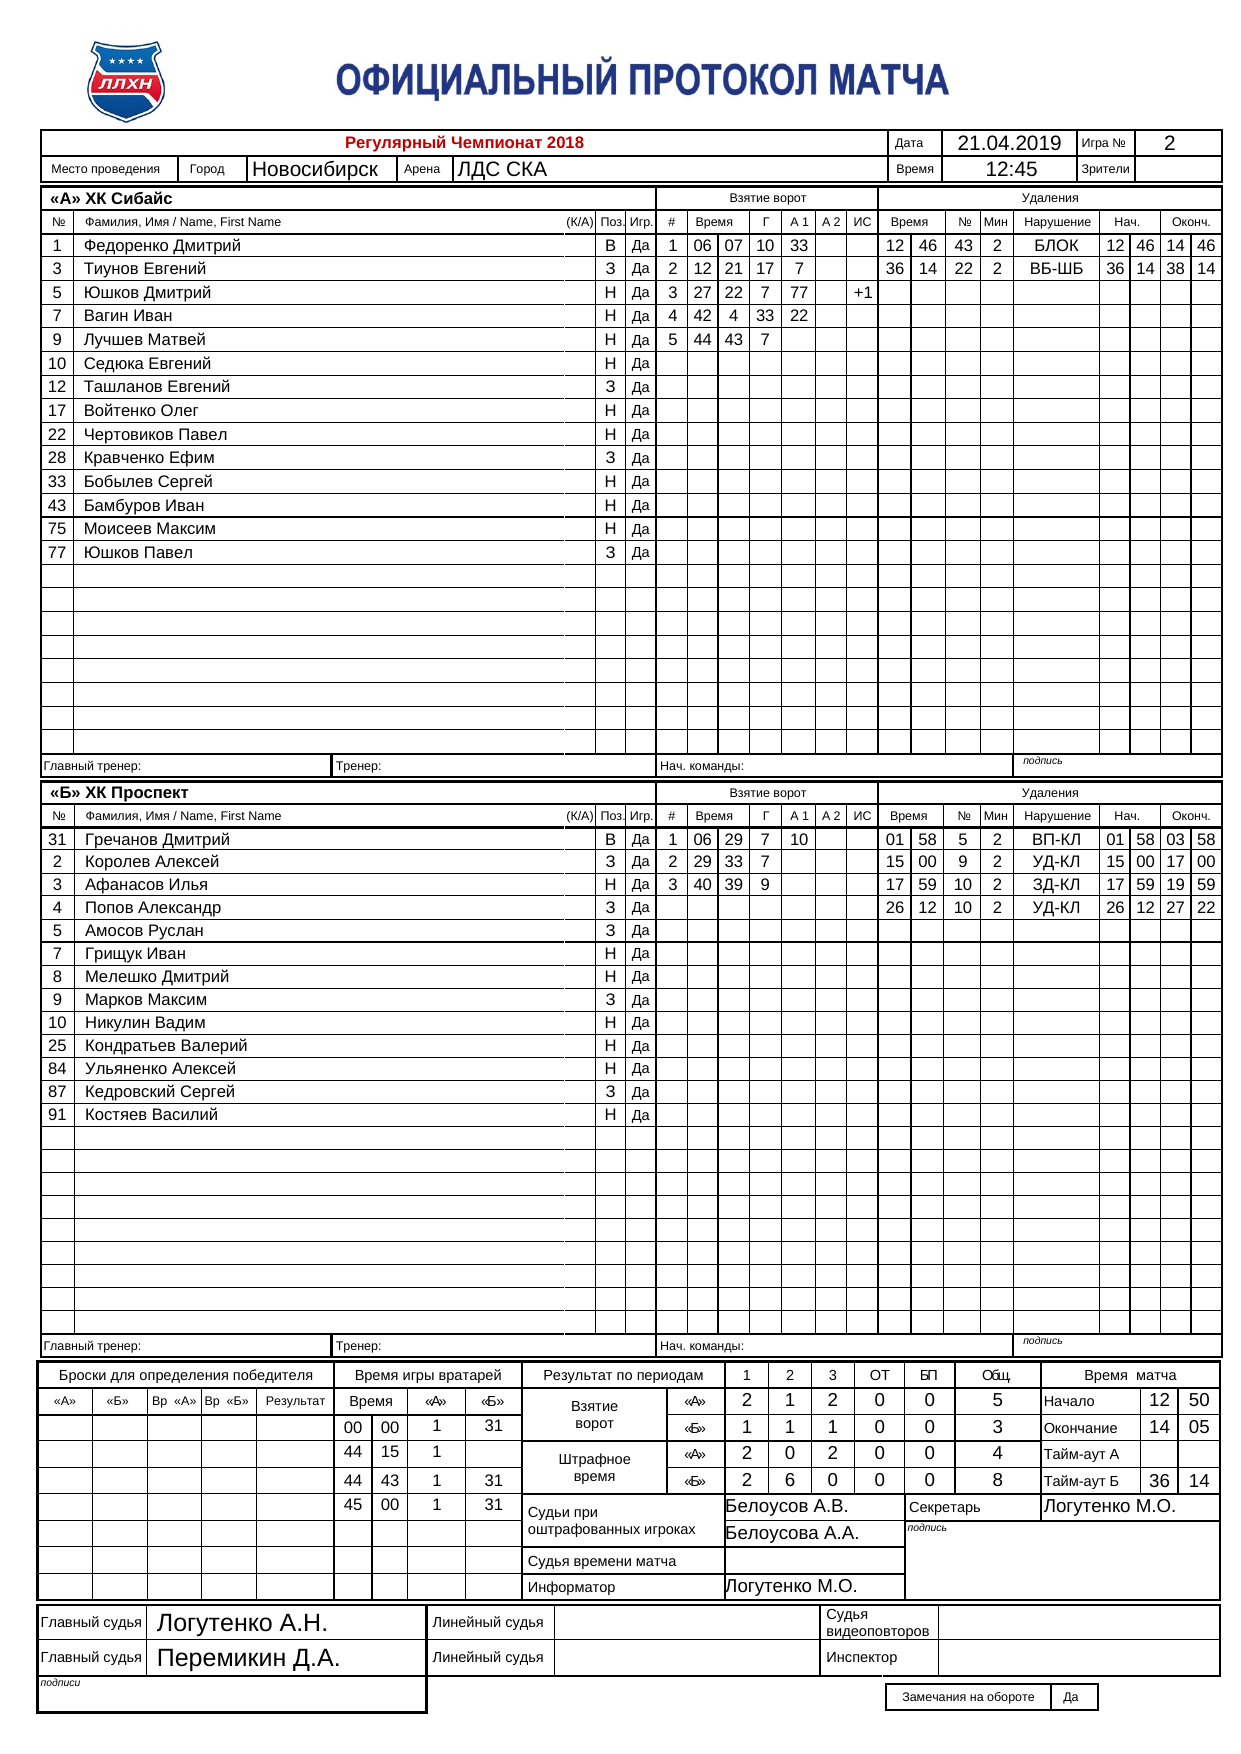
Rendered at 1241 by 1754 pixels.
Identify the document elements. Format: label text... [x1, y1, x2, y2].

table_cell [1192, 565, 1221, 587]
table_cell [816, 1058, 846, 1079]
table_cell [1141, 1441, 1177, 1467]
table_cell [750, 966, 781, 987]
table_cell № [946, 211, 980, 233]
table_cell 15 [1100, 850, 1129, 872]
table_cell [750, 446, 781, 469]
table_cell [39, 1574, 92, 1599]
table_cell [1192, 707, 1221, 729]
table_cell [879, 1150, 910, 1172]
table_cell Вр «А» [148, 1389, 201, 1413]
table_cell 00 [373, 1416, 407, 1440]
table_cell Попов Александр [75, 896, 564, 918]
table_cell [1014, 1288, 1099, 1310]
table_cell [1131, 707, 1160, 729]
table_cell [782, 1104, 815, 1126]
table_cell [847, 1173, 877, 1195]
table_cell [42, 588, 73, 611]
table_cell [879, 423, 910, 445]
table_cell 9 [750, 874, 781, 895]
table_cell [1131, 612, 1160, 634]
table_cell 14 [1179, 1468, 1219, 1493]
table_cell [912, 1173, 943, 1195]
table_cell [1100, 1127, 1129, 1149]
table_cell [782, 850, 815, 872]
table_cell Да [626, 896, 655, 918]
table_cell Марков Максим [75, 989, 564, 1011]
table_cell [719, 1311, 749, 1333]
table_cell [847, 1104, 877, 1126]
table_cell Тренер: [333, 755, 655, 776]
table_cell [75, 1173, 564, 1195]
table_cell [1161, 494, 1190, 516]
table_cell № [42, 805, 74, 826]
table_cell [1192, 989, 1221, 1011]
table_cell [782, 565, 815, 587]
table_cell 17 [1161, 850, 1190, 872]
table_cell [75, 1219, 564, 1241]
table_cell [688, 659, 717, 682]
table_cell [688, 1288, 717, 1310]
table_cell [657, 1012, 687, 1033]
table_cell [1014, 1196, 1099, 1218]
table_cell [847, 730, 877, 753]
table_cell Главный судья [39, 1640, 146, 1675]
table_cell [879, 920, 910, 941]
table_cell [565, 989, 595, 1011]
table_cell [688, 352, 717, 374]
table_cell [879, 1288, 910, 1310]
table_cell [373, 1574, 407, 1599]
table_cell [912, 1104, 943, 1126]
table_cell 44 [688, 328, 717, 351]
table_cell [1192, 541, 1221, 564]
table_cell [1100, 1173, 1129, 1195]
table_cell [879, 989, 910, 1011]
table_cell [879, 1081, 910, 1103]
table_cell [847, 352, 877, 374]
table_cell [1131, 446, 1160, 469]
table_cell [816, 636, 846, 658]
table_cell [565, 943, 595, 964]
table_cell [93, 1468, 147, 1493]
table_cell [847, 257, 877, 280]
table_cell 31 [42, 829, 74, 849]
table_cell А 2 [816, 211, 846, 233]
table_cell [1014, 305, 1099, 327]
table_cell Афанасов Илья [75, 874, 564, 895]
table_cell [1192, 328, 1221, 351]
table_header «А» ХК Сибайс [42, 188, 655, 209]
table_cell [1131, 588, 1160, 611]
table_cell Перемикин Д.А. [147, 1640, 425, 1675]
table_cell [428, 1677, 882, 1711]
table_cell [750, 1150, 781, 1172]
table_cell [1014, 1242, 1099, 1264]
table_cell Да [626, 1035, 655, 1057]
table_cell Бобылев Сергей [74, 470, 564, 493]
table_cell 7 [782, 257, 815, 280]
table_cell [565, 518, 595, 540]
table_header Взятие ворот [657, 188, 877, 209]
table_cell 36 [879, 257, 910, 280]
table_cell Ульяненко Алексей [75, 1058, 564, 1079]
table_cell 6 [769, 1468, 811, 1493]
table_cell 2 [812, 1442, 854, 1467]
table_cell [1131, 305, 1160, 327]
table_cell [816, 683, 846, 706]
table_cell [565, 399, 595, 422]
table_cell Тайм-аут А [1042, 1441, 1140, 1467]
table_cell ВП-КЛ [1014, 829, 1099, 849]
table_cell «Б» [668, 1415, 724, 1440]
table_cell 44 [335, 1468, 371, 1493]
table_cell [912, 281, 945, 303]
table_cell [981, 943, 1013, 964]
table_cell [626, 659, 655, 682]
table_cell [719, 1265, 749, 1287]
table_cell [1014, 612, 1099, 634]
table_cell [816, 399, 846, 422]
table_cell Игр. [626, 211, 655, 233]
table_cell Мин [981, 211, 1013, 233]
table_cell 3 [956, 1415, 1040, 1440]
table_cell З [596, 257, 625, 280]
table_cell [1131, 565, 1160, 587]
table_cell [657, 683, 687, 706]
table_cell [42, 659, 73, 682]
table_cell Г [750, 211, 781, 233]
table_cell [1161, 1150, 1190, 1172]
table_cell Н [596, 399, 625, 422]
table_cell [879, 305, 910, 327]
table_cell [1014, 565, 1099, 587]
table_cell [719, 1081, 749, 1103]
table_cell [816, 494, 846, 516]
table_cell [202, 1574, 256, 1599]
table_cell Мелешко Дмитрий [75, 966, 564, 987]
table_cell [719, 636, 749, 658]
table_cell [1131, 966, 1160, 987]
table_cell 0 [905, 1442, 954, 1467]
table_cell З [596, 850, 625, 872]
table_cell 21 [719, 257, 749, 280]
table_cell [1100, 920, 1129, 941]
table_cell № [944, 805, 980, 826]
table_cell [750, 565, 781, 587]
table_cell [750, 943, 781, 964]
table_cell [565, 1288, 595, 1310]
table_cell [148, 1468, 201, 1493]
table_cell Место проведения [42, 157, 177, 181]
table_cell [946, 494, 980, 516]
table_cell [912, 446, 945, 469]
table_cell Грищук Иван [75, 943, 564, 964]
table_cell 12 [42, 376, 73, 398]
table_cell Да [626, 1104, 655, 1126]
table_cell 00 [373, 1494, 407, 1520]
table_cell [944, 1242, 980, 1264]
table_cell [1099, 1682, 1220, 1711]
table_cell Н [596, 1012, 625, 1033]
table_cell ИС [847, 805, 877, 826]
table_cell Никулин Вадим [75, 1012, 564, 1033]
table_cell Юшков Дмитрий [74, 281, 564, 303]
table_cell Амосов Руслан [75, 920, 564, 941]
table_cell [466, 1574, 521, 1599]
table_cell Время [688, 805, 749, 826]
table_cell 27 [688, 281, 717, 303]
table_cell [816, 588, 846, 611]
table_cell [879, 683, 910, 706]
table_header Да [1052, 1685, 1097, 1709]
table_cell ЛДС СКА [454, 157, 887, 181]
table_cell [879, 612, 910, 634]
table_cell 45 [335, 1494, 371, 1520]
table_cell [750, 730, 781, 753]
table_cell [750, 896, 781, 918]
table_cell [42, 1219, 74, 1241]
table_cell 0 [855, 1442, 904, 1467]
table_cell [912, 1311, 943, 1333]
table_cell [1192, 1265, 1221, 1287]
table_cell 2 [726, 1389, 768, 1413]
table_cell [750, 1104, 781, 1126]
table_cell [981, 376, 1013, 398]
table_cell 2 [981, 850, 1013, 872]
table_cell [946, 707, 980, 729]
table_cell [719, 494, 749, 516]
table_cell [42, 1196, 74, 1218]
table_cell [981, 494, 1013, 516]
table_cell [782, 1288, 815, 1310]
table_cell [816, 1311, 846, 1333]
table_cell [981, 707, 1013, 729]
table_cell [657, 565, 687, 587]
table_cell [1014, 636, 1099, 658]
table_cell [782, 636, 815, 658]
table_cell [847, 518, 877, 540]
table_cell [1014, 1012, 1099, 1033]
table_cell [981, 1242, 1013, 1264]
table_cell [1014, 1058, 1099, 1079]
table_cell [946, 565, 980, 587]
table_cell [74, 659, 564, 682]
table_cell [944, 1012, 980, 1033]
table_cell [719, 376, 749, 398]
table_cell [981, 1012, 1013, 1033]
table_cell [1100, 1035, 1129, 1057]
table_cell [1131, 399, 1160, 422]
table_cell [1100, 399, 1129, 422]
table_cell Н [596, 943, 625, 964]
table_cell [626, 730, 655, 753]
table_cell [816, 1265, 846, 1287]
table_cell [1192, 1311, 1221, 1333]
table_header Результат по периодам [523, 1363, 724, 1387]
table_cell УД-КЛ [1014, 850, 1099, 872]
table_cell [981, 1196, 1013, 1218]
table_cell [1192, 1219, 1221, 1241]
table_cell [750, 352, 781, 374]
table_cell [1161, 1311, 1190, 1333]
table_cell [596, 1173, 625, 1195]
table_cell [596, 612, 625, 634]
table_cell [782, 1265, 815, 1287]
table_cell [944, 1311, 980, 1333]
table_cell 01 [879, 829, 910, 849]
table_cell [565, 328, 595, 351]
table_cell [74, 636, 564, 658]
table_cell Кондратьев Валерий [75, 1035, 564, 1057]
table_header БП [905, 1363, 954, 1387]
table_cell [148, 1416, 201, 1440]
table_cell [1100, 966, 1129, 987]
table_cell [1014, 423, 1099, 445]
table_cell [879, 1219, 910, 1241]
table_cell [981, 399, 1013, 422]
table_cell [726, 1548, 904, 1573]
table_cell [565, 541, 595, 564]
table_cell 46 [1192, 235, 1221, 256]
table_header Дата [889, 131, 941, 155]
table_cell [1161, 1012, 1190, 1033]
table_cell Поз. [596, 805, 625, 826]
table_cell [1192, 305, 1221, 327]
table_cell [879, 966, 910, 987]
table_cell [1100, 470, 1129, 493]
table_cell Новосибирск [248, 157, 396, 181]
table_cell 10 [782, 829, 815, 849]
table_cell [816, 352, 846, 374]
table_cell [981, 423, 1013, 445]
table_cell [750, 989, 781, 1011]
table_cell [912, 565, 945, 587]
table_cell Главный судья [39, 1606, 146, 1639]
table_cell [782, 989, 815, 1011]
table_cell [1014, 989, 1099, 1011]
table_cell 87 [42, 1081, 74, 1103]
table_cell [912, 1081, 943, 1103]
table_cell [1192, 683, 1221, 706]
table_cell [1192, 920, 1221, 941]
table_cell [816, 423, 846, 445]
table_cell [626, 636, 655, 658]
table_cell 3 [42, 874, 74, 895]
table_cell «Б» [93, 1389, 147, 1413]
table_cell [719, 1127, 749, 1149]
table_cell [657, 1150, 687, 1172]
table_cell [879, 494, 910, 516]
table_cell Тиунов Евгений [74, 257, 564, 280]
table_cell [1192, 1104, 1221, 1126]
table_cell [816, 328, 846, 351]
table_cell [657, 1058, 687, 1079]
table_cell [981, 989, 1013, 1011]
table_cell [879, 352, 910, 374]
table_header 3 [812, 1363, 854, 1387]
table_cell [816, 518, 846, 540]
table_cell [847, 1288, 877, 1310]
table_cell [1014, 376, 1099, 398]
table_cell [1014, 730, 1099, 753]
table_cell [565, 352, 595, 374]
table_cell [1014, 446, 1099, 469]
table_cell [1100, 1150, 1129, 1172]
table_cell [1014, 352, 1099, 374]
table_cell [688, 1173, 717, 1195]
table_cell [946, 352, 980, 374]
table_cell [1100, 352, 1129, 374]
table_cell [816, 829, 846, 849]
table_cell [912, 707, 945, 729]
table_cell [981, 1288, 1013, 1310]
table_cell 1 [408, 1416, 465, 1440]
table_cell [879, 636, 910, 658]
table_cell Н [596, 305, 625, 327]
table_cell [750, 659, 781, 682]
table_cell Н [596, 494, 625, 516]
table_cell [1161, 565, 1190, 587]
table_cell [946, 683, 980, 706]
table_cell [782, 399, 815, 422]
table_cell [1192, 1035, 1221, 1057]
table_cell [981, 1219, 1013, 1241]
table_cell Мин [981, 805, 1013, 826]
table_cell 25 [42, 1035, 74, 1057]
table_cell [688, 896, 717, 918]
table_cell БЛОК [1014, 235, 1099, 256]
table_cell Судья времени матча [523, 1548, 724, 1573]
table_cell [1100, 588, 1129, 611]
table_cell Да [626, 829, 655, 849]
table_cell [39, 1441, 92, 1467]
table_cell Логутенко А.Н. [147, 1606, 425, 1639]
table_cell [782, 874, 815, 895]
table_cell [565, 1035, 595, 1057]
table_cell [1161, 281, 1190, 303]
table_cell [565, 1150, 595, 1172]
table_cell [1161, 659, 1190, 682]
table_cell [1161, 966, 1190, 987]
table_cell [1131, 659, 1160, 682]
table_cell [688, 565, 717, 587]
table_cell 3 [42, 257, 73, 280]
table_cell [847, 850, 877, 872]
table_cell [719, 588, 749, 611]
table_cell [1014, 1265, 1099, 1287]
table_cell [946, 612, 980, 634]
table_cell 7 [750, 829, 781, 849]
table_cell 17 [42, 399, 73, 422]
table_cell [257, 1547, 333, 1573]
table_cell [1192, 399, 1221, 422]
table_cell [847, 328, 877, 351]
table_cell [912, 328, 945, 351]
table_cell 44 [335, 1441, 371, 1467]
table_cell Главный тренер: [42, 1335, 330, 1356]
table_cell Инспектор [821, 1640, 938, 1675]
table_cell [879, 1127, 910, 1149]
table_cell [816, 989, 846, 1011]
table_cell 07 [719, 235, 749, 256]
table_cell [981, 305, 1013, 327]
table_cell [596, 1242, 625, 1264]
table_cell [879, 1265, 910, 1287]
table_cell [782, 659, 815, 682]
table_cell [944, 920, 980, 941]
table_cell [847, 1242, 877, 1264]
table_cell [688, 1219, 717, 1241]
table_cell [719, 1150, 749, 1172]
table_cell [879, 588, 910, 611]
table_cell [847, 1219, 877, 1241]
table_cell [565, 707, 595, 729]
table_cell [750, 1288, 781, 1310]
table_cell Н [596, 966, 625, 987]
table_cell 10 [42, 1012, 74, 1033]
table_cell [1131, 1265, 1160, 1287]
table_cell [596, 730, 625, 753]
table_cell [657, 470, 687, 493]
table_cell [596, 1265, 625, 1287]
table_cell [847, 683, 877, 706]
table_cell [879, 399, 910, 422]
table_cell [1014, 1081, 1099, 1103]
table_cell [816, 1012, 846, 1033]
table_cell [688, 920, 717, 941]
table_cell [565, 874, 595, 895]
table_cell [408, 1521, 465, 1546]
table_cell [816, 1104, 846, 1126]
table_cell [879, 707, 910, 729]
table_cell [1100, 1058, 1129, 1079]
table_cell [565, 588, 595, 611]
table_cell [1161, 352, 1190, 374]
table_cell 22 [719, 281, 749, 303]
table_cell [879, 1311, 910, 1333]
table_cell [719, 989, 749, 1011]
table_cell [1100, 446, 1129, 469]
table_cell [1161, 446, 1190, 469]
table_cell [816, 1196, 846, 1218]
table_cell [596, 565, 625, 587]
table_cell [1014, 1219, 1099, 1241]
table_cell [1100, 1265, 1129, 1287]
table_cell [1161, 1288, 1190, 1310]
table_cell [944, 1035, 980, 1057]
table_cell [847, 494, 877, 516]
table_cell «Б» [668, 1468, 724, 1493]
table_cell [1192, 1173, 1221, 1195]
table_cell [944, 1196, 980, 1218]
table_cell [565, 1104, 595, 1126]
table_cell Н [596, 423, 625, 445]
table_cell [719, 1196, 749, 1218]
table_cell [1161, 730, 1190, 753]
table_cell [847, 1012, 877, 1033]
table_cell Да [626, 850, 655, 872]
table_cell [202, 1416, 256, 1440]
table_cell Лучшев Матвей [74, 328, 564, 351]
table_cell [750, 707, 781, 729]
table_cell [981, 518, 1013, 540]
table_cell 2 [981, 829, 1013, 849]
table_cell [1131, 1081, 1160, 1103]
table_cell 22 [782, 305, 815, 327]
table_cell [42, 1173, 74, 1195]
table_cell «А» [39, 1389, 92, 1413]
table_cell [565, 1242, 595, 1264]
table_cell 01 [1100, 829, 1129, 849]
table_cell [981, 1104, 1013, 1126]
table_cell Да [626, 1058, 655, 1079]
table_cell [981, 730, 1013, 753]
table_cell 12 [1131, 896, 1160, 918]
table_cell [1161, 707, 1190, 729]
table_cell [626, 1196, 655, 1218]
table_cell [981, 966, 1013, 987]
table_cell 29 [719, 829, 749, 849]
table_cell [39, 1416, 92, 1440]
table_cell [657, 1127, 687, 1149]
table_cell [657, 518, 687, 540]
table_cell З [596, 541, 625, 564]
table_cell ИС [847, 211, 877, 233]
table_cell [1014, 920, 1099, 941]
table_cell [782, 446, 815, 469]
table_cell [981, 920, 1013, 941]
table_cell [657, 446, 687, 469]
table_cell [981, 1127, 1013, 1149]
table_header Время матча [1042, 1363, 1219, 1387]
table_cell Логутенко М.О. [1042, 1495, 1219, 1520]
table_cell 43 [42, 494, 73, 516]
table_cell [1100, 423, 1129, 445]
table_cell Взятие ворот [523, 1389, 666, 1440]
table_cell [719, 612, 749, 634]
table_cell [946, 446, 980, 469]
table_cell 15 [879, 850, 910, 872]
table_cell [981, 281, 1013, 303]
table_cell 40 [688, 874, 717, 895]
table_cell [688, 1150, 717, 1172]
table_cell Время [879, 805, 943, 826]
table_cell 50 [1179, 1389, 1219, 1413]
table_cell [782, 1196, 815, 1218]
table_cell 1 [408, 1468, 465, 1493]
table_cell [39, 1494, 92, 1520]
table_cell [688, 1196, 717, 1218]
table_cell [719, 518, 749, 540]
table_cell [1131, 1196, 1160, 1218]
table_cell [944, 1173, 980, 1195]
table_cell [75, 1265, 564, 1287]
table_cell [750, 1265, 781, 1287]
table_cell [657, 1288, 687, 1310]
table_cell Поз. [596, 211, 625, 233]
table_cell Арена [398, 157, 452, 181]
table_cell [1100, 989, 1129, 1011]
table_cell Линейный судья [428, 1640, 554, 1675]
table_cell [626, 1311, 655, 1333]
table_cell [847, 1196, 877, 1218]
table_cell [565, 1265, 595, 1287]
table_cell Нарушение [1014, 805, 1099, 826]
table_cell 59 [1131, 874, 1160, 895]
table_cell [202, 1547, 256, 1573]
table_cell [657, 730, 687, 753]
table_cell [750, 423, 781, 445]
table_cell 9 [944, 850, 980, 872]
table_cell 58 [1192, 829, 1221, 849]
table_cell [912, 683, 945, 706]
table_cell [688, 1265, 717, 1287]
table_cell [981, 612, 1013, 634]
table_cell Федоренко Дмитрий [74, 235, 564, 256]
table_cell [912, 1035, 943, 1057]
table_cell 10 [944, 896, 980, 918]
table_cell [1014, 328, 1099, 351]
table_cell [782, 1081, 815, 1103]
table_cell [847, 235, 877, 256]
table_cell [335, 1547, 371, 1573]
table_cell (К/А) [565, 211, 595, 233]
table_cell [719, 1058, 749, 1079]
table_cell [1014, 659, 1099, 682]
table_cell 1 [657, 235, 687, 256]
table_cell 2 [981, 235, 1013, 256]
table_cell [565, 920, 595, 941]
table_cell [912, 920, 943, 941]
table_cell [1014, 1173, 1099, 1195]
table_cell [688, 730, 717, 753]
table_cell [596, 1311, 625, 1333]
table_cell 43 [373, 1468, 407, 1493]
table_cell Юшков Павел [74, 541, 564, 564]
table_cell [782, 1219, 815, 1241]
table_cell [657, 943, 687, 964]
table_cell [1014, 1035, 1099, 1057]
table_cell [782, 1058, 815, 1079]
table_cell [946, 328, 980, 351]
table_cell [782, 328, 815, 351]
table_header Замечания на обороте [887, 1685, 1050, 1709]
table_cell [782, 1311, 815, 1333]
table_cell З [596, 896, 625, 918]
table_cell [688, 588, 717, 611]
table_cell [879, 281, 910, 303]
table_cell [847, 1311, 877, 1333]
table_cell [42, 1127, 74, 1149]
table_cell [981, 636, 1013, 658]
table_cell [782, 920, 815, 941]
table_header Регулярный Чемпионат 2018 [42, 131, 887, 155]
table_cell [657, 1311, 687, 1333]
table_cell 14 [1141, 1415, 1177, 1440]
table_cell 1 [812, 1415, 854, 1440]
table_cell [148, 1441, 201, 1467]
table_cell [719, 966, 749, 987]
table_cell [1014, 1150, 1099, 1172]
table_cell Королев Алексей [75, 850, 564, 872]
picture [5, 28, 1179, 129]
table_cell 4 [719, 305, 749, 327]
table_header Броски для определения победителя [39, 1363, 333, 1387]
table_cell [912, 1219, 943, 1241]
table_cell 36 [1141, 1468, 1177, 1493]
table_cell Судья видеоповторов [821, 1606, 938, 1639]
table_cell [466, 1521, 521, 1546]
table_cell [847, 943, 877, 964]
table_cell [466, 1441, 521, 1467]
table_cell [939, 1640, 1219, 1675]
table_cell [719, 352, 749, 374]
table_cell [626, 1288, 655, 1310]
table_cell З [596, 989, 625, 1011]
table_cell Н [596, 281, 625, 303]
table_cell 39 [719, 874, 749, 895]
table_cell 12 [879, 235, 910, 256]
table_cell 33 [782, 235, 815, 256]
table_cell [750, 399, 781, 422]
table_cell 46 [1131, 235, 1160, 256]
table_cell [847, 1035, 877, 1057]
table_cell 2 [981, 257, 1013, 280]
table_cell [565, 612, 595, 634]
table_cell [719, 920, 749, 941]
table_cell [565, 470, 595, 493]
table_cell [1131, 1012, 1160, 1033]
table_cell Да [626, 966, 655, 987]
table_cell Н [596, 328, 625, 351]
table_cell 84 [42, 1058, 74, 1079]
table_cell [626, 683, 655, 706]
table_cell [1131, 1150, 1160, 1172]
table_cell [1161, 1173, 1190, 1195]
table_cell [782, 423, 815, 445]
table_cell [912, 1127, 943, 1149]
table_cell [981, 1150, 1013, 1172]
table_cell [1014, 966, 1099, 987]
table_cell [1192, 518, 1221, 540]
table_cell [816, 1288, 846, 1310]
table_cell [1161, 1196, 1190, 1218]
table_cell [981, 1173, 1013, 1195]
table_cell [688, 494, 717, 516]
table_cell [688, 636, 717, 658]
table_cell [688, 376, 717, 398]
table_cell [626, 1219, 655, 1241]
table_cell [981, 1311, 1013, 1333]
table_cell [816, 1219, 846, 1241]
table_cell 10 [42, 352, 73, 374]
table_cell [912, 636, 945, 658]
table_cell [565, 829, 595, 849]
table_cell «А» [408, 1389, 465, 1413]
table_cell [816, 376, 846, 398]
table_cell 14 [912, 257, 945, 280]
table_cell [565, 257, 595, 280]
table_cell Штрафное время [523, 1442, 666, 1493]
table_cell [816, 281, 846, 303]
table_cell 0 [905, 1468, 954, 1493]
table_cell [1192, 1058, 1221, 1079]
table_cell 14 [1131, 257, 1160, 280]
table_cell Кравченко Ефим [74, 446, 564, 469]
table_cell [1131, 1127, 1160, 1149]
table_header 1 [726, 1363, 768, 1387]
table_cell [1161, 1058, 1190, 1079]
table_cell 5 [42, 920, 74, 941]
table_cell [750, 541, 781, 564]
table_cell [42, 1242, 74, 1264]
table_cell [981, 565, 1013, 587]
table_cell [1014, 494, 1099, 516]
table_cell [981, 1265, 1013, 1287]
table_cell [981, 446, 1013, 469]
table_cell «А» [668, 1442, 724, 1467]
table_cell 33 [42, 470, 73, 493]
table_cell [1014, 470, 1099, 493]
table_cell [565, 1012, 595, 1033]
table_cell [596, 1127, 625, 1149]
table_cell [74, 612, 564, 634]
table_cell [373, 1547, 407, 1573]
table_cell Да [626, 943, 655, 964]
table_cell [1192, 1288, 1221, 1310]
table_cell Игр. [626, 805, 655, 826]
table_cell [1131, 1035, 1160, 1057]
table_cell [466, 1547, 521, 1573]
table_cell Результат [257, 1389, 333, 1413]
table_cell Главный тренер: [42, 755, 330, 776]
table_cell [75, 1242, 564, 1264]
table_cell [1131, 1242, 1160, 1264]
table_cell [719, 1288, 749, 1310]
table_cell [688, 683, 717, 706]
table_cell 5 [944, 829, 980, 849]
table_cell [565, 565, 595, 587]
table_cell З [596, 920, 625, 941]
table_cell 0 [905, 1389, 954, 1413]
table_cell [1131, 376, 1160, 398]
table_cell 5 [956, 1389, 1040, 1413]
table_cell Начало [1042, 1389, 1140, 1413]
table_cell [883, 1677, 1220, 1681]
table_cell [944, 1081, 980, 1103]
table_cell [1100, 636, 1129, 658]
table_cell [657, 1081, 687, 1103]
table_cell [912, 730, 945, 753]
table_cell [1100, 683, 1129, 706]
table_cell [981, 1035, 1013, 1057]
table_cell [75, 1196, 564, 1218]
table_cell Седюка Евгений [74, 352, 564, 374]
table_cell [626, 1265, 655, 1287]
table_cell 17 [1100, 874, 1129, 895]
table_cell [782, 1127, 815, 1149]
table_cell 00 [1192, 850, 1221, 872]
table_cell [816, 1150, 846, 1172]
table_cell [596, 707, 625, 729]
table_cell [596, 659, 625, 682]
table_cell 27 [1161, 896, 1190, 918]
table_cell [565, 966, 595, 987]
table_cell [912, 1058, 943, 1079]
table_cell [946, 588, 980, 611]
table_cell З [596, 1081, 625, 1103]
table_cell [1100, 1219, 1129, 1241]
table_cell [1161, 612, 1190, 634]
table_cell 1 [769, 1389, 811, 1413]
table_cell 77 [782, 281, 815, 303]
table_cell [1131, 281, 1160, 303]
table_cell [565, 1311, 595, 1333]
table_cell [750, 1127, 781, 1149]
table_cell [657, 612, 687, 634]
table_cell [688, 612, 717, 634]
table_cell [565, 1127, 595, 1149]
table_cell [719, 541, 749, 564]
table_cell Н [596, 470, 625, 493]
table_cell [879, 730, 910, 753]
table_cell [1192, 1012, 1221, 1033]
table_cell [782, 1173, 815, 1195]
table_cell [750, 1311, 781, 1333]
table_cell [879, 1012, 910, 1033]
table_cell Да [626, 399, 655, 422]
table_cell [912, 612, 945, 634]
table_cell [657, 1242, 687, 1264]
table_cell [688, 989, 717, 1011]
table_cell [1192, 1196, 1221, 1218]
table_cell [719, 1173, 749, 1195]
table_cell [1100, 707, 1129, 729]
table_cell [782, 494, 815, 516]
table_cell [688, 446, 717, 469]
table_cell [946, 305, 980, 327]
table_cell [657, 588, 687, 611]
table_cell 4 [657, 305, 687, 327]
table_cell [335, 1521, 371, 1546]
table_cell [1014, 683, 1099, 706]
table_cell В [596, 829, 625, 849]
table_cell [1192, 1242, 1221, 1264]
table_cell 1 [42, 235, 73, 256]
table_cell Зрители [1078, 157, 1134, 181]
table_cell Да [626, 1081, 655, 1103]
table_cell [1192, 612, 1221, 634]
table_cell 1 [408, 1494, 465, 1520]
table_cell [1179, 1441, 1219, 1467]
table_cell [944, 1104, 980, 1126]
table_cell Информатор [523, 1575, 724, 1599]
table_cell [257, 1574, 333, 1599]
table_cell 2 [657, 850, 687, 872]
table_cell подпись [1014, 1335, 1221, 1356]
table_cell [657, 920, 687, 941]
table_cell [335, 1574, 371, 1599]
table_cell [373, 1521, 407, 1546]
table_cell [981, 352, 1013, 374]
table_cell 0 [769, 1442, 811, 1467]
table_cell [626, 707, 655, 729]
table_cell [816, 541, 846, 564]
table_cell Судьи при оштрафованных игроках [523, 1495, 724, 1546]
table_cell 7 [750, 328, 781, 351]
table_cell [75, 1150, 564, 1172]
table_cell [657, 1265, 687, 1287]
table_cell [782, 612, 815, 634]
table_cell [946, 423, 980, 445]
table_cell [596, 1196, 625, 1218]
table_cell [1131, 494, 1160, 516]
table_cell [42, 683, 73, 706]
table_cell [946, 730, 980, 753]
table_cell Вр «Б» [202, 1389, 256, 1413]
table_cell 2 [981, 896, 1013, 918]
table_cell [657, 494, 687, 516]
table_cell [1192, 470, 1221, 493]
table_cell [1192, 281, 1221, 303]
table_cell [1100, 1288, 1129, 1310]
table_cell [565, 683, 595, 706]
table_cell [565, 730, 595, 753]
table_cell [750, 494, 781, 516]
table_cell Да [626, 281, 655, 303]
table_cell Нач. команды: [657, 755, 1012, 776]
table_cell [565, 446, 595, 469]
table_cell [946, 376, 980, 398]
table_cell [981, 1081, 1013, 1103]
table_cell [148, 1521, 201, 1546]
table_cell Н [596, 874, 625, 895]
table_cell [1100, 1012, 1129, 1033]
table_cell Белоусова А.А. [726, 1521, 904, 1546]
table_cell [1100, 1311, 1129, 1333]
table_cell 58 [912, 829, 943, 849]
table_cell Логутенко М.О. [726, 1575, 904, 1599]
table_cell [847, 399, 877, 422]
table_cell [657, 541, 687, 564]
table_cell ВБ-ШБ [1014, 257, 1099, 280]
table_cell [257, 1494, 333, 1520]
table_cell Белоусов А.В. [726, 1495, 904, 1520]
table_cell [750, 1012, 781, 1033]
table_cell [719, 1012, 749, 1033]
table_cell [688, 1242, 717, 1264]
table_cell 46 [912, 235, 945, 256]
table_cell [1192, 659, 1221, 682]
table_cell [944, 1058, 980, 1079]
table_cell [93, 1574, 147, 1599]
table_cell [912, 423, 945, 445]
table_cell [847, 989, 877, 1011]
table_cell УД-КЛ [1014, 896, 1099, 918]
table_cell [1131, 943, 1160, 964]
table_cell [750, 636, 781, 658]
table_cell [912, 1012, 943, 1033]
table_cell № [42, 211, 73, 233]
table_cell Да [626, 352, 655, 374]
table_cell [74, 588, 564, 611]
table_cell [1100, 730, 1129, 753]
table_cell [782, 541, 815, 564]
table_cell [879, 541, 910, 564]
table_cell [782, 683, 815, 706]
table_cell [1161, 399, 1190, 422]
table_cell [688, 399, 717, 422]
table_cell [847, 1058, 877, 1079]
table_cell Да [626, 423, 655, 445]
table_cell [912, 1265, 943, 1287]
table_cell [596, 1288, 625, 1310]
table_cell +1 [847, 281, 877, 303]
table_cell [565, 636, 595, 658]
table_cell 06 [688, 829, 717, 849]
table_cell 10 [750, 235, 781, 256]
table_cell [719, 399, 749, 422]
table_cell [657, 1219, 687, 1241]
table_cell Да [626, 257, 655, 280]
table_cell [879, 565, 910, 587]
table_cell [912, 518, 945, 540]
table_cell [657, 352, 687, 374]
table_cell 03 [1161, 829, 1190, 849]
table_cell 75 [42, 518, 73, 540]
table_cell Нач. [1100, 211, 1160, 233]
table_cell [1100, 494, 1129, 516]
table_cell Да [626, 874, 655, 895]
table_cell 59 [1192, 874, 1221, 895]
table_cell [596, 683, 625, 706]
table_cell # [657, 805, 687, 826]
table_cell Город [179, 157, 246, 181]
table_cell 33 [750, 305, 781, 327]
table_cell [847, 966, 877, 987]
table_cell [946, 399, 980, 422]
table_cell [688, 707, 717, 729]
table_cell Да [626, 518, 655, 540]
table_cell [847, 305, 877, 327]
table_cell Нач. [1100, 805, 1160, 826]
table_cell [1100, 281, 1129, 303]
table_cell Да [626, 494, 655, 516]
table_cell [1100, 659, 1129, 682]
table_cell 8 [42, 966, 74, 987]
table_cell [1100, 518, 1129, 540]
table_cell [202, 1441, 256, 1467]
table_cell 1 [657, 829, 687, 849]
table_cell [847, 565, 877, 587]
table_cell [946, 281, 980, 303]
table_cell [657, 423, 687, 445]
table_cell 2 [657, 257, 687, 280]
table_cell [408, 1574, 465, 1599]
table_cell [879, 376, 910, 398]
table_cell [750, 1219, 781, 1241]
table_cell [1131, 683, 1160, 706]
table_cell Чертовиков Павел [74, 423, 564, 445]
table_cell Да [626, 989, 655, 1011]
table_cell [944, 1127, 980, 1149]
table_cell [657, 636, 687, 658]
table_cell [1131, 1173, 1160, 1195]
table_cell [1161, 943, 1190, 964]
table_cell Да [626, 470, 655, 493]
table_cell [1100, 1196, 1129, 1218]
table_cell [1014, 1311, 1099, 1333]
table_cell [626, 565, 655, 587]
table_cell # [657, 211, 687, 233]
table_cell [1131, 1058, 1160, 1079]
table_cell [750, 612, 781, 634]
table_cell [782, 518, 815, 540]
table_cell Костяев Василий [75, 1104, 564, 1126]
table_cell [816, 730, 846, 753]
table_cell [750, 683, 781, 706]
table_cell [202, 1494, 256, 1520]
table_cell [816, 1081, 846, 1103]
table_cell [1131, 920, 1160, 941]
table_cell [944, 1150, 980, 1172]
table_cell Да [626, 235, 655, 256]
table_cell 31 [466, 1416, 521, 1440]
table_cell [626, 1150, 655, 1172]
table_cell 38 [1161, 257, 1190, 280]
table_cell [1192, 1127, 1221, 1149]
table_cell Секретарь [906, 1495, 1040, 1520]
table_cell [688, 1012, 717, 1033]
table_cell [42, 1150, 74, 1172]
table_cell [879, 1196, 910, 1218]
table_cell [408, 1547, 465, 1573]
table_cell 14 [1192, 257, 1221, 280]
table_cell [981, 328, 1013, 351]
table_cell [626, 588, 655, 611]
table_cell [1131, 636, 1160, 658]
table_cell [946, 470, 980, 493]
table_cell Да [626, 376, 655, 398]
table_cell [148, 1547, 201, 1573]
table_cell Фамилия, Имя / Name, First Name [75, 805, 565, 826]
table_cell [1100, 943, 1129, 964]
table_cell 06 [688, 235, 717, 256]
table_cell [879, 943, 910, 964]
table_cell [1192, 1150, 1221, 1172]
table_cell 2 [726, 1468, 768, 1493]
table_cell 26 [879, 896, 910, 918]
table_cell [944, 1288, 980, 1310]
table_cell [148, 1494, 201, 1520]
table_cell 91 [42, 1104, 74, 1126]
table_cell [847, 1081, 877, 1103]
table_cell [42, 1311, 74, 1333]
table_cell [946, 659, 980, 682]
table_cell Кедровский Сергей [75, 1081, 564, 1103]
table_cell [565, 850, 595, 872]
table_cell [981, 659, 1013, 682]
table_header Взятие ворот [657, 783, 877, 803]
table_cell [688, 518, 717, 540]
table_cell 15 [373, 1441, 407, 1467]
table_cell [847, 423, 877, 445]
table_cell [782, 470, 815, 493]
table_cell [1161, 683, 1190, 706]
table_cell 33 [719, 850, 749, 872]
table_cell [816, 920, 846, 941]
table_cell [1131, 1311, 1160, 1333]
table_cell [847, 1150, 877, 1172]
table_cell [719, 446, 749, 469]
table_cell [816, 1242, 846, 1264]
table_cell [688, 943, 717, 964]
table_cell [944, 943, 980, 964]
table_cell [93, 1521, 147, 1546]
table_cell 00 [1131, 850, 1160, 872]
table_cell [1192, 943, 1221, 964]
table_cell [688, 1311, 717, 1333]
table_cell [847, 446, 877, 469]
table_cell [719, 1104, 749, 1126]
table_cell [1192, 730, 1221, 753]
table_cell 0 [905, 1415, 954, 1440]
table_cell [912, 494, 945, 516]
table_cell [565, 305, 595, 327]
table_cell [74, 730, 564, 753]
table_cell [847, 659, 877, 682]
table_cell [565, 281, 595, 303]
table_cell [565, 1173, 595, 1195]
table_cell Оконч. [1161, 211, 1221, 233]
table_header ОТ [855, 1363, 904, 1387]
table_cell [1161, 1265, 1190, 1287]
table_cell [816, 446, 846, 469]
table_cell [1131, 1104, 1160, 1126]
table_cell [750, 920, 781, 941]
table_header Общ. [956, 1363, 1040, 1387]
table_cell (К/А) [565, 805, 595, 826]
table_cell Да [626, 328, 655, 351]
table_cell 43 [719, 328, 749, 351]
table_cell 1 [408, 1441, 465, 1467]
table_cell Н [596, 518, 625, 540]
table_cell [981, 1058, 1013, 1079]
table_cell Да [626, 305, 655, 327]
table_cell [257, 1441, 333, 1467]
table_cell 1 [769, 1415, 811, 1440]
table_cell [1100, 305, 1129, 327]
table_cell [912, 1288, 943, 1310]
table_cell 22 [42, 423, 73, 445]
table_cell [657, 1196, 687, 1218]
table_cell Войтенко Олег [74, 399, 564, 422]
table_cell [912, 470, 945, 493]
table_cell [565, 494, 595, 516]
table_cell «Б » [466, 1389, 521, 1413]
table_cell [750, 1173, 781, 1195]
table_cell [879, 659, 910, 682]
table_cell [816, 850, 846, 872]
table_cell 12 [1141, 1389, 1177, 1413]
table_header 2 [769, 1363, 811, 1387]
table_cell [202, 1468, 256, 1493]
table_cell [847, 874, 877, 895]
table_cell [555, 1640, 819, 1675]
table_cell 0 [812, 1468, 854, 1493]
table_header Игра № [1078, 131, 1134, 155]
table_cell [688, 1081, 717, 1103]
table_cell [42, 636, 73, 658]
table_cell Нарушение [1014, 211, 1099, 233]
table_cell 43 [946, 235, 980, 256]
table_cell 4 [956, 1442, 1040, 1467]
table_cell [1192, 494, 1221, 516]
table_cell З [596, 376, 625, 398]
table_cell 59 [912, 874, 943, 895]
table_cell Г [750, 805, 781, 826]
table_cell [719, 730, 749, 753]
table_cell [626, 1242, 655, 1264]
table_cell [1161, 1104, 1190, 1126]
table_cell [879, 1058, 910, 1079]
table_cell [1100, 376, 1129, 398]
table_cell 42 [688, 305, 717, 327]
table_cell А 1 [782, 211, 815, 233]
table_cell [782, 1012, 815, 1033]
table_cell [1161, 989, 1190, 1011]
table_cell [816, 943, 846, 964]
table_cell 7 [750, 850, 781, 872]
table_cell 19 [1161, 874, 1190, 895]
table_cell [565, 423, 595, 445]
table_cell 0 [855, 1389, 904, 1413]
table_cell Вагин Иван [74, 305, 564, 327]
table_cell [816, 1173, 846, 1195]
table_cell [1161, 1219, 1190, 1241]
table_cell Время [889, 157, 941, 181]
table_cell [782, 730, 815, 753]
table_cell [93, 1416, 147, 1440]
table_cell [719, 659, 749, 682]
table_header Удаления [879, 783, 1221, 803]
table_cell [750, 1196, 781, 1218]
table_cell подписи [39, 1677, 425, 1711]
table_cell [912, 659, 945, 682]
table_cell 2 [981, 874, 1013, 895]
table_cell [912, 943, 943, 964]
table_cell 7 [42, 943, 74, 964]
table_cell 7 [750, 281, 781, 303]
table_cell [816, 470, 846, 493]
table_cell подпись [906, 1522, 1219, 1599]
table_cell [75, 1127, 564, 1149]
table_cell [657, 707, 687, 729]
table_cell [946, 636, 980, 658]
table_cell [782, 707, 815, 729]
table_cell Время [688, 211, 749, 233]
table_cell [816, 1127, 846, 1149]
table_cell [847, 1265, 877, 1287]
table_cell [944, 1219, 980, 1241]
table_cell Ташланов Евгений [74, 376, 564, 398]
table_cell Н [596, 1104, 625, 1126]
table_cell [912, 376, 945, 398]
table_cell [847, 920, 877, 941]
table_cell [719, 707, 749, 729]
table_cell 28 [42, 446, 73, 469]
table_cell [816, 896, 846, 918]
table_cell [1014, 588, 1099, 611]
table_cell 8 [956, 1468, 1040, 1493]
table_cell [565, 1196, 595, 1218]
table_cell [912, 541, 945, 564]
table_cell [657, 1104, 687, 1126]
table_cell 36 [1100, 257, 1129, 280]
table_cell Да [626, 920, 655, 941]
table_cell [626, 612, 655, 634]
table_cell [879, 1173, 910, 1195]
table_cell 12:45 [943, 157, 1076, 181]
table_cell [1131, 1288, 1160, 1310]
table_cell [1161, 423, 1190, 445]
table_cell 9 [42, 989, 74, 1011]
table_cell 9 [42, 328, 73, 351]
table_cell [1192, 1081, 1221, 1103]
table_cell [257, 1521, 333, 1546]
table_cell [879, 1104, 910, 1126]
table_cell [1100, 1081, 1129, 1103]
table_cell [719, 683, 749, 706]
table_cell 12 [912, 896, 943, 918]
table_cell 5 [42, 281, 73, 303]
table_cell 10 [944, 874, 980, 895]
table_header Время игры вратарей [335, 1363, 521, 1387]
table_cell [719, 943, 749, 964]
table_cell Н [596, 1035, 625, 1057]
table_cell [1131, 730, 1160, 753]
table_cell [782, 896, 815, 918]
table_cell 26 [1100, 896, 1129, 918]
table_cell [596, 588, 625, 611]
table_cell [688, 1127, 717, 1149]
table_cell [847, 376, 877, 398]
table_cell 00 [912, 850, 943, 872]
table_cell 77 [42, 541, 73, 564]
table_cell [719, 1219, 749, 1241]
table_cell [946, 518, 980, 540]
table_cell 05 [1179, 1415, 1219, 1440]
table_cell [74, 683, 564, 706]
table_cell Время [335, 1389, 407, 1413]
table_cell [912, 989, 943, 1011]
table_cell 0 [855, 1468, 904, 1493]
table_cell [1161, 588, 1190, 611]
table_cell [750, 1081, 781, 1103]
table_cell [555, 1606, 819, 1639]
table_cell 22 [1192, 896, 1221, 918]
table_cell [74, 565, 564, 587]
table_cell [257, 1416, 333, 1440]
table_cell [847, 707, 877, 729]
table_cell [944, 989, 980, 1011]
table_cell [847, 588, 877, 611]
table_cell [596, 636, 625, 658]
table_cell [912, 399, 945, 422]
table_cell [39, 1521, 92, 1546]
table_cell Н [596, 1058, 625, 1079]
table_cell 12 [688, 257, 717, 280]
table_cell [1100, 565, 1129, 587]
table_cell [879, 470, 910, 493]
table_cell [912, 588, 945, 611]
table_cell 3 [657, 281, 687, 303]
table_cell [42, 565, 73, 587]
table_cell [1014, 707, 1099, 729]
table_cell [626, 1127, 655, 1149]
table_cell 31 [466, 1494, 521, 1520]
table_cell [75, 1288, 564, 1310]
table_cell [39, 1547, 92, 1573]
table_cell [912, 1150, 943, 1172]
table_cell [912, 352, 945, 374]
table_header 21.04.2019 [943, 131, 1076, 155]
table_cell [688, 1035, 717, 1057]
table_cell [657, 399, 687, 422]
table_cell 17 [750, 257, 781, 280]
table_cell [847, 829, 877, 849]
table_cell 4 [42, 896, 74, 918]
table_cell [565, 235, 595, 256]
table_cell [879, 518, 910, 540]
table_cell [782, 352, 815, 374]
table_cell [847, 1127, 877, 1149]
table_cell [626, 1173, 655, 1195]
table_cell 7 [42, 305, 73, 327]
table_cell [981, 541, 1013, 564]
table_cell [688, 470, 717, 493]
table_cell [816, 565, 846, 587]
table_cell Да [626, 446, 655, 469]
table_cell 14 [1161, 235, 1190, 256]
table_cell [750, 376, 781, 398]
table_cell [944, 1265, 980, 1287]
table_cell [688, 966, 717, 987]
table_cell [981, 683, 1013, 706]
table_cell [847, 470, 877, 493]
table_cell [1014, 1104, 1099, 1126]
table_cell [657, 896, 687, 918]
table_cell [750, 518, 781, 540]
table_cell 22 [946, 257, 980, 280]
table_cell Линейный судья [428, 1606, 554, 1639]
table_cell [750, 1058, 781, 1079]
table_cell 58 [1131, 829, 1160, 849]
table_cell [719, 1035, 749, 1057]
table_cell [75, 1311, 564, 1333]
table_cell [1131, 518, 1160, 540]
table_cell Время [879, 211, 945, 233]
table_cell [1131, 541, 1160, 564]
table_cell [596, 1150, 625, 1172]
table_cell [1100, 328, 1129, 351]
table_cell [816, 1035, 846, 1057]
table_cell [912, 966, 943, 987]
table_cell [1131, 423, 1160, 445]
table_cell [657, 659, 687, 682]
table_cell [1131, 989, 1160, 1011]
table_cell [688, 423, 717, 445]
table_cell [1100, 1104, 1129, 1126]
table_cell [1192, 636, 1221, 658]
table_cell [1100, 1242, 1129, 1264]
table_cell 17 [879, 874, 910, 895]
table_cell 3 [657, 874, 687, 895]
table_cell [750, 1035, 781, 1057]
table_cell [719, 565, 749, 587]
table_cell [93, 1494, 147, 1520]
table_cell [750, 1242, 781, 1264]
table_cell Да [626, 1012, 655, 1033]
table_cell [1192, 352, 1221, 374]
table_cell [719, 423, 749, 445]
table_cell [1192, 376, 1221, 398]
table_cell [782, 1150, 815, 1172]
table_cell [782, 1242, 815, 1264]
table_cell [946, 541, 980, 564]
table_cell [1161, 470, 1190, 493]
table_cell Фамилия, Имя / Name, First Name [74, 211, 565, 233]
table_cell [879, 1242, 910, 1264]
table_cell [148, 1574, 201, 1599]
table_cell [1131, 328, 1160, 351]
table_cell [1161, 541, 1190, 564]
table_cell [782, 376, 815, 398]
table_cell В [596, 235, 625, 256]
table_cell [42, 612, 73, 634]
table_cell [719, 470, 749, 493]
table_cell [42, 1288, 74, 1310]
table_cell 31 [466, 1468, 521, 1493]
table_cell [1136, 157, 1221, 181]
table_cell [1014, 943, 1099, 964]
table_cell [782, 1035, 815, 1057]
table_cell [657, 1173, 687, 1195]
table_cell 2 [726, 1442, 768, 1467]
table_cell [39, 1468, 92, 1493]
table_cell [657, 966, 687, 987]
table_cell [93, 1441, 147, 1467]
table_cell [816, 874, 846, 895]
table_cell [816, 707, 846, 729]
table_cell [750, 470, 781, 493]
table_cell [93, 1547, 147, 1573]
table_cell [816, 257, 846, 280]
table_cell [1100, 612, 1129, 634]
table_cell [847, 896, 877, 918]
table_cell [1161, 1081, 1190, 1103]
table_cell [912, 1196, 943, 1218]
table_cell [42, 730, 73, 753]
table_cell [1192, 423, 1221, 445]
table_cell [1192, 966, 1221, 987]
table_cell [257, 1468, 333, 1493]
table_cell 2 [42, 850, 74, 872]
table_cell [816, 966, 846, 987]
table_cell [879, 1035, 910, 1057]
table_cell [1014, 399, 1099, 422]
table_cell [1014, 281, 1099, 303]
table_cell Моисеев Максим [74, 518, 564, 540]
table_cell [1100, 541, 1129, 564]
table_cell [657, 989, 687, 1011]
table_cell [1161, 1127, 1190, 1149]
table_cell Да [626, 541, 655, 564]
table_cell [565, 1058, 595, 1079]
table_cell «А» [668, 1389, 724, 1413]
table_cell [1014, 541, 1099, 564]
table_cell Окончание [1042, 1415, 1140, 1440]
table_cell [816, 305, 846, 327]
table_cell [1192, 446, 1221, 469]
table_cell Гречанов Дмитрий [75, 829, 564, 849]
table_cell [74, 707, 564, 729]
table_cell [1161, 376, 1190, 398]
table_cell [719, 896, 749, 918]
table_cell [816, 235, 846, 256]
table_cell 1 [726, 1415, 768, 1440]
table_cell [565, 1081, 595, 1103]
table_cell 2 [812, 1389, 854, 1413]
table_cell [847, 541, 877, 564]
table_cell [1161, 1242, 1190, 1264]
table_cell [657, 376, 687, 398]
table_cell [42, 707, 73, 729]
table_cell Н [596, 352, 625, 374]
table_cell [1131, 470, 1160, 493]
table_cell [782, 588, 815, 611]
table_cell [688, 541, 717, 564]
table_cell [42, 1265, 74, 1287]
table_cell [1192, 588, 1221, 611]
table_cell [782, 943, 815, 964]
table_cell [939, 1606, 1219, 1639]
table_cell [1161, 1035, 1190, 1057]
table_cell [816, 612, 846, 634]
table_cell 12 [1100, 235, 1129, 256]
table_cell [688, 1104, 717, 1126]
table_cell [750, 588, 781, 611]
table_cell ЗД-КЛ [1014, 874, 1099, 895]
table_cell Оконч. [1161, 805, 1221, 826]
table_cell 29 [688, 850, 717, 872]
table_cell 00 [335, 1416, 371, 1440]
table_cell [944, 966, 980, 987]
table_cell [847, 612, 877, 634]
table_header «Б» ХК Проспект [42, 783, 655, 803]
table_cell Тайм-аут Б [1042, 1468, 1140, 1493]
table_cell Бамбуров Иван [74, 494, 564, 516]
table_cell [816, 659, 846, 682]
table_cell [1014, 1127, 1099, 1149]
table_cell [782, 966, 815, 987]
table_cell подпись [1014, 755, 1221, 776]
table_cell [719, 1242, 749, 1264]
table_cell [1014, 518, 1099, 540]
table_cell [1161, 328, 1190, 351]
table_cell [879, 328, 910, 351]
table_cell Тренер: [333, 1335, 655, 1356]
table_cell З [596, 446, 625, 469]
table_cell [879, 446, 910, 469]
table_cell [202, 1521, 256, 1546]
table_cell [847, 636, 877, 658]
table_cell [565, 896, 595, 918]
table_cell А 2 [816, 805, 846, 826]
table_cell 0 [855, 1415, 904, 1440]
table_cell [981, 588, 1013, 611]
table_cell [688, 1058, 717, 1079]
table_cell [1161, 920, 1190, 941]
table_cell [1161, 518, 1190, 540]
table_cell [1131, 352, 1160, 374]
table_cell 5 [657, 328, 687, 351]
table_header Удаления [879, 188, 1221, 209]
table_cell [565, 1219, 595, 1241]
table_cell [912, 1242, 943, 1264]
table_cell [912, 305, 945, 327]
table_header 2 [1136, 131, 1221, 155]
table_cell Нач. команды: [657, 1335, 1012, 1356]
table_cell [596, 1219, 625, 1241]
table_cell [981, 470, 1013, 493]
table_cell [657, 1035, 687, 1057]
table_cell [565, 659, 595, 682]
table_cell А 1 [782, 805, 815, 826]
table_cell [565, 376, 595, 398]
table_cell [1131, 1219, 1160, 1241]
table_cell [1161, 305, 1190, 327]
table_cell [1161, 636, 1190, 658]
